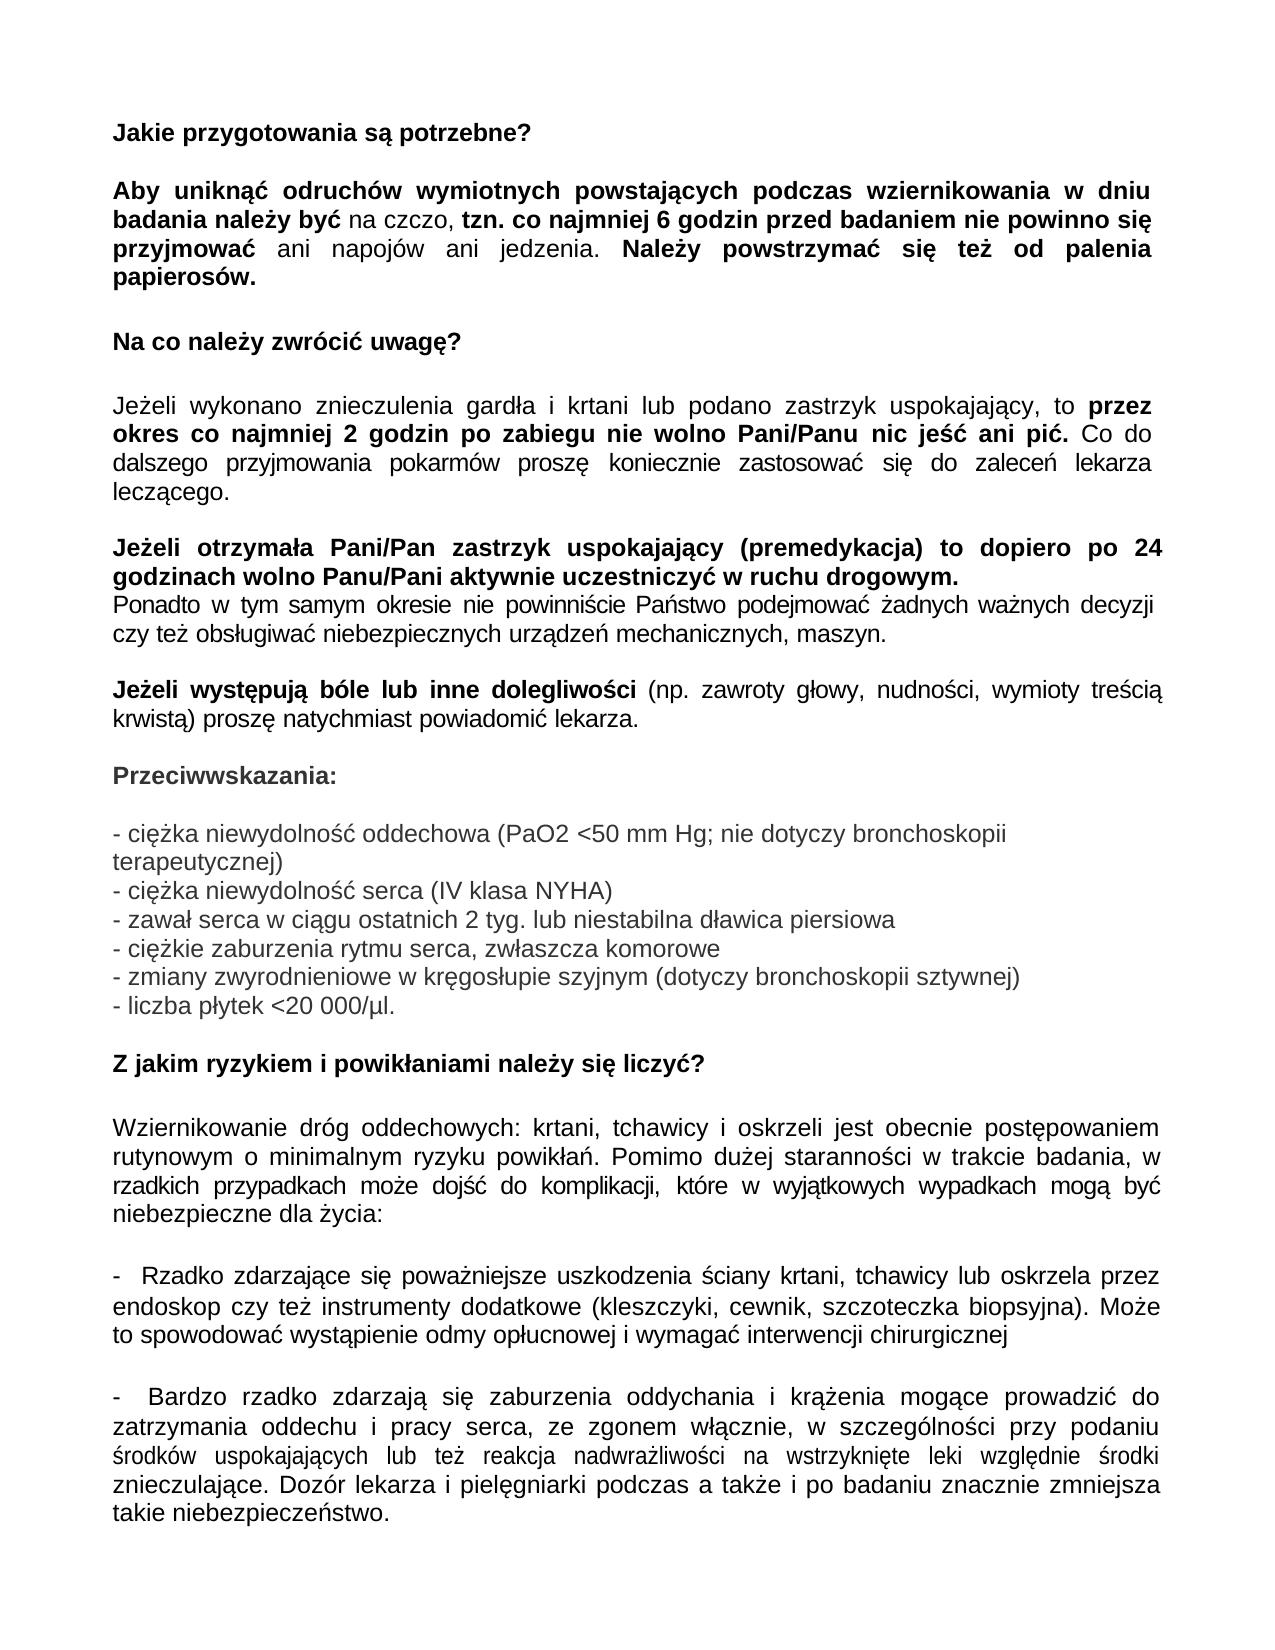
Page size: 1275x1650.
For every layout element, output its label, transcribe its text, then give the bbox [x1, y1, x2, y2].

text - ciężka niewydolność oddechowa (PaO2 <50 mm Hg; nie dotyczy bronchoskopii terapeutycznej) [112, 819, 1162, 876]
text Jeżeli występują bóle lub inne dolegliwości (np. zawroty głowy, nudności, wymioty treścią krwistą) proszę natychmiast powiadomić lekarza. [112, 675, 1162, 732]
text Jeżeli wykonano znieczulenia gardła i krtani lub podano zastrzyk uspokajający, to przez okres co najmniej 2 godzin po zabiegu nie wolno Pani/Panu nic jeść ani pić. Co do dalszego przyjmowania pokarmów proszę koniecznie zastosować się do zaleceń lekarza leczącego. [112, 391, 1152, 506]
text Na co należy zwrócić uwagę? [112, 327, 1162, 355]
text Jakie przygotowania są potrzebne? [112, 118, 1162, 147]
subtitle Jeżeli otrzymała Pani/Pan zastrzyk uspokajający (premedykacja) to dopiero po 24 godzinach wolno Panu/Pani aktywnie uczestniczyć w ruchu drogowym. [112, 533, 1162, 590]
list Rzadko zdarzające się poważniejsze uszkodzenia ściany krtani, tchawicy lub oskrzela przez endoskop czy też instrumenty dodatkowe (kleszczyki, cewnik, szczoteczka biopsyjna). Może to spowodować wystąpienie odmy opłucnowej i wymagać interwencji chirurgicznej [112, 1257, 1161, 1349]
text Przeciwwskazania: [112, 761, 1162, 790]
text - zawał serca w ciągu ostatnich 2 tyg. lub niestabilna dławica piersiowa [112, 905, 1162, 934]
text - zmiany zwyrodnieniowe w kręgosłupie szyjnym (dotyczy bronchoskopii sztywnej) [112, 962, 1162, 991]
list Bardzo rzadko zdarzają się zaburzenia oddychania i krążenia mogące prowadzić do zatrzymania oddechu i pracy serca, ze zgonem włącznie, w szczególności przy podaniu środków uspokajających lub też reakcja nadwrażliwości na wstrzyknięte leki względnie środki znieczulające. Dozór lekarza i pielęgniarki podczas a także i po badaniu znacznie zmniejsza takie niebezpieczeństwo. [112, 1378, 1161, 1527]
text - ciężkie zaburzenia rytmu serca, zwłaszcza komorowe [112, 934, 1162, 962]
subtitle Z jakim ryzykiem i powikłaniami należy się liczyć? [112, 1049, 1162, 1078]
text Wziernikowanie dróg oddechowych: krtani, tchawicy i oskrzeli jest obecnie postępowaniem rutynowym o minimalnym ryzyku powikłań. Pomimo dużej staranności w trakcie badania, w rzadkich przypadkach może dojść do komplikacji, które w wyjątkowych wypadkach mogą być niebezpieczne dla życia: [112, 1113, 1161, 1228]
text - liczba płytek <20 000/µl. [112, 991, 1162, 1020]
text Ponadto w tym samym okresie nie powinniście Państwo podejmować żadnych ważnych decyzji czy też obsługiwać niebezpiecznych urządzeń mechanicznych, maszyn. [112, 590, 1155, 648]
text - ciężka niewydolność serca (IV klasa NYHA) [112, 876, 1162, 905]
text Aby uniknąć odruchów wymiotnych powstających podczas wziernikowania w dniu badania należy być na czczo, tzn. co najmniej 6 godzin przed badaniem nie powinno się przyjmować ani napojów ani jedzenia. Należy powstrzymać się też od palenia papierosów. [112, 176, 1152, 291]
